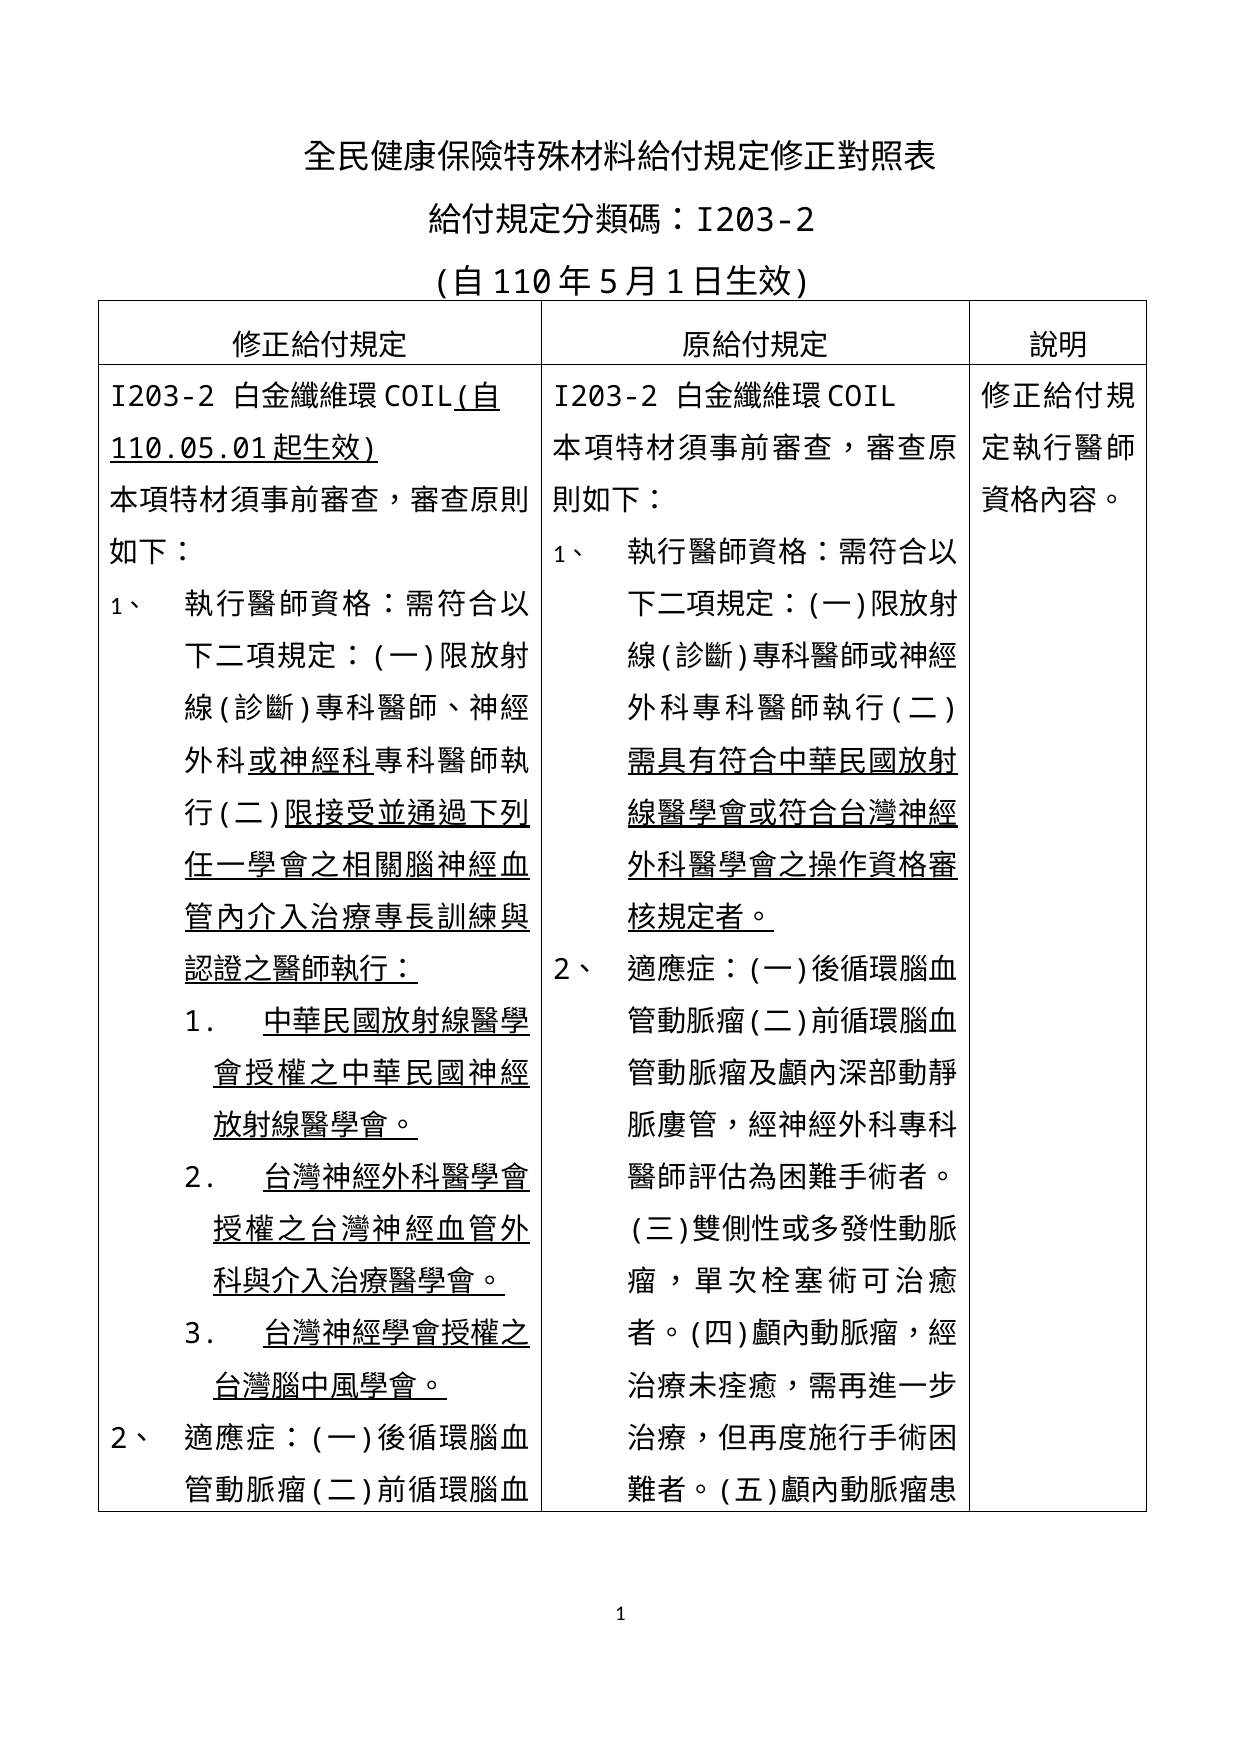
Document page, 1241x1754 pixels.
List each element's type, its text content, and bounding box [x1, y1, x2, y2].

text 給付規定分類碼：I203-2 [187, 175, 1053, 238]
table_header 修正給付規定 [99, 301, 541, 364]
text 全民健康保險特殊材料給付規定修正對照表 [187, 113, 1053, 175]
table_header 說明 [970, 301, 1146, 364]
table_cell I203-2 白金纖維環COIL(自110.05.01起生效) 本項特材須事前審查，審查原則如下： 執行醫師資格：需符合以下二項規定：(一)限放射線(診斷)專科醫師、神經外科或神經科專科醫師執行(二)限接受並通過下列任一學會之相關腦神經血管內介入治療專長訓練與認證之醫師執行： 中華民國放射線醫學會授權之中華民國神經放射線醫學會。 台灣神經外科醫學會授權之台灣神經血管外科與介入治療醫學會。 台灣神經學會授權之台灣腦中風學會。 適應症：(一)後循環腦血管動脈瘤(二)前循環腦血 [99, 365, 541, 1511]
table_cell 修正給付規定執行醫師資格內容。 [970, 365, 1146, 1511]
table_header 原給付規定 [542, 301, 969, 364]
text (自110年5月1日生效) [187, 238, 1053, 300]
table_cell I203-2 白金纖維環COIL 本項特材須事前審查，審查原則如下： 執行醫師資格：需符合以下二項規定：(一)限放射線(診斷)專科醫師或神經外科專科醫師執行(二) 需具有符合中華民國放射線醫學會或符合台灣神經外科醫學會之操作資格審核規定者。 適應症：(一)後循環腦血管動脈瘤(二)前循環腦血管動脈瘤及顱內深部動靜脈廔管，經神經外科專科醫師評估為困難手術者。(三)雙側性或多發性動脈瘤，單次栓塞術可治癒者。(四)顱內動脈瘤，經治療未痊癒，需再進一步治療，但再度施行手術困難者。(五)顱內動脈瘤患 [542, 365, 969, 1511]
